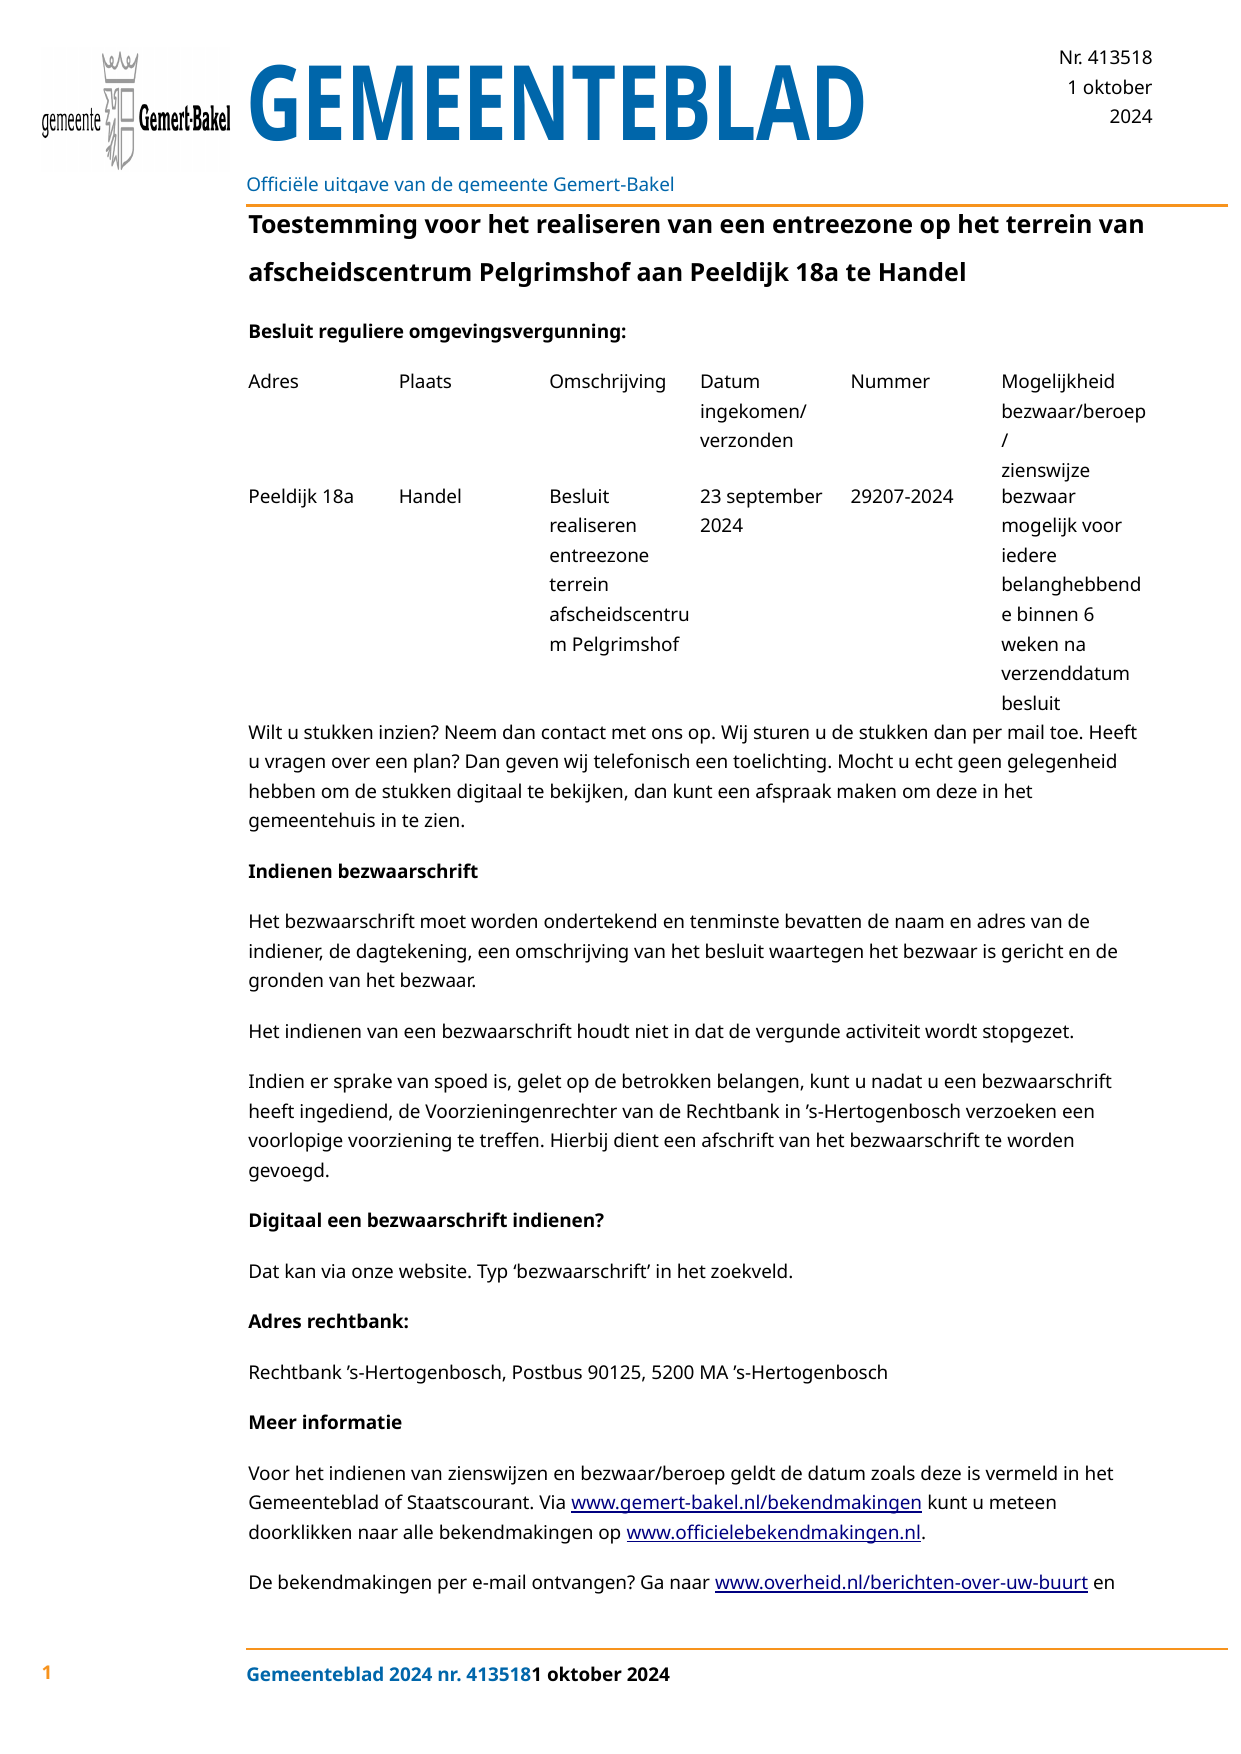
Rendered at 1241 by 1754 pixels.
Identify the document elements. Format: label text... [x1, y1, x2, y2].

text Voor het indienen van zienswijzen en bezwaar/beroep geldt de datum zoals deze is vermeld in het Gemeenteblad of Staatscourant. Via www.gemert-bakel.nl/bekendmakingen kunt u meteen doorklikken naar alle bekendmakingen op www.officielebekendmakingen.nl. [248, 1460, 1152, 1545]
text Meer informatie [248, 1409, 1152, 1435]
text Wilt u stukken inzien? Neem dan contact met ons op. Wij sturen u de stukken dan per mail toe. Heeft u vragen over een plan? Dan geven wij telefonisch een toelichting. Mocht u echt geen gelegenheid hebben om de stukken digitaal te bekijken, dan kunt een afspraak maken om deze in het gemeentehuis in te zien. [248, 719, 1152, 833]
text Rechtbank ’s-Hertogenbosch, Postbus 90125, 5200 MA ’s-Hertogenbosch [248, 1359, 1152, 1385]
table_cell Handel [399, 483, 549, 716]
text Besluit reguliere omgevingsvergunning: [248, 318, 1152, 344]
text Dat kan via onze website. Typ ‘bezwaarschrift’ in het zoekveld. [248, 1258, 1152, 1284]
table_cell Peeldijk 18a [248, 483, 398, 716]
text Het indienen van een bezwaarschrift houdt niet in dat de vergunde activiteit wordt stopgezet. [248, 1018, 1152, 1044]
text De bekendmakingen per e-mail ontvangen? Ga naar www.overheid.nl/berichten-over-uw-buurt en [248, 1569, 1152, 1595]
text Indienen bezwaarschrift [248, 858, 1152, 884]
table_header Adres [248, 369, 398, 483]
table_cell Besluit realiseren entreezone terrein afscheidscentrum Pelgrimshof [549, 483, 700, 716]
table_cell 23 september 2024 [700, 483, 850, 716]
text Adres rechtbank: [248, 1308, 1152, 1334]
picture [41, 47, 231, 172]
table_header Datum ingekomen/ verzonden [700, 369, 850, 483]
table_cell 29207-2024 [850, 483, 1001, 716]
table_header Mogelijkheid bezwaar/beroep/ zienswijze [1001, 369, 1152, 483]
text Digitaal een bezwaarschrift indienen? [248, 1208, 1152, 1233]
text Indien er sprake van spoed is, gelet op de betrokken belangen, kunt u nadat u een bezwaarschrift heeft ingediend, de Voorzieningenrechter van de Rechtbank in ’s-Hertogenbosch verzoeken een voorlopige voorziening te treffen. Hierbij dient een afschrift van het bezwaarschrift te worden gevoegd. [248, 1068, 1152, 1183]
table_header Nummer [850, 369, 1001, 483]
table_header Omschrijving [549, 369, 700, 483]
table_cell bezwaar mogelijk voor iedere belanghebbende binnen 6 weken na verzenddatum besluit [1001, 483, 1152, 716]
text Het bezwaarschrift moet worden ondertekend en tenminste bevatten de naam en adres van de indiener, de dagtekening, een omschrijving van het besluit waartegen het bezwaar is gericht en de gronden van het bezwaar. [248, 908, 1152, 993]
text Toestemming voor het realiseren van een entreezone op het terrein van afscheidscentrum Pelgrimshof aan Peeldijk 18a te Handel [248, 207, 1152, 288]
table_header Plaats [399, 369, 549, 483]
